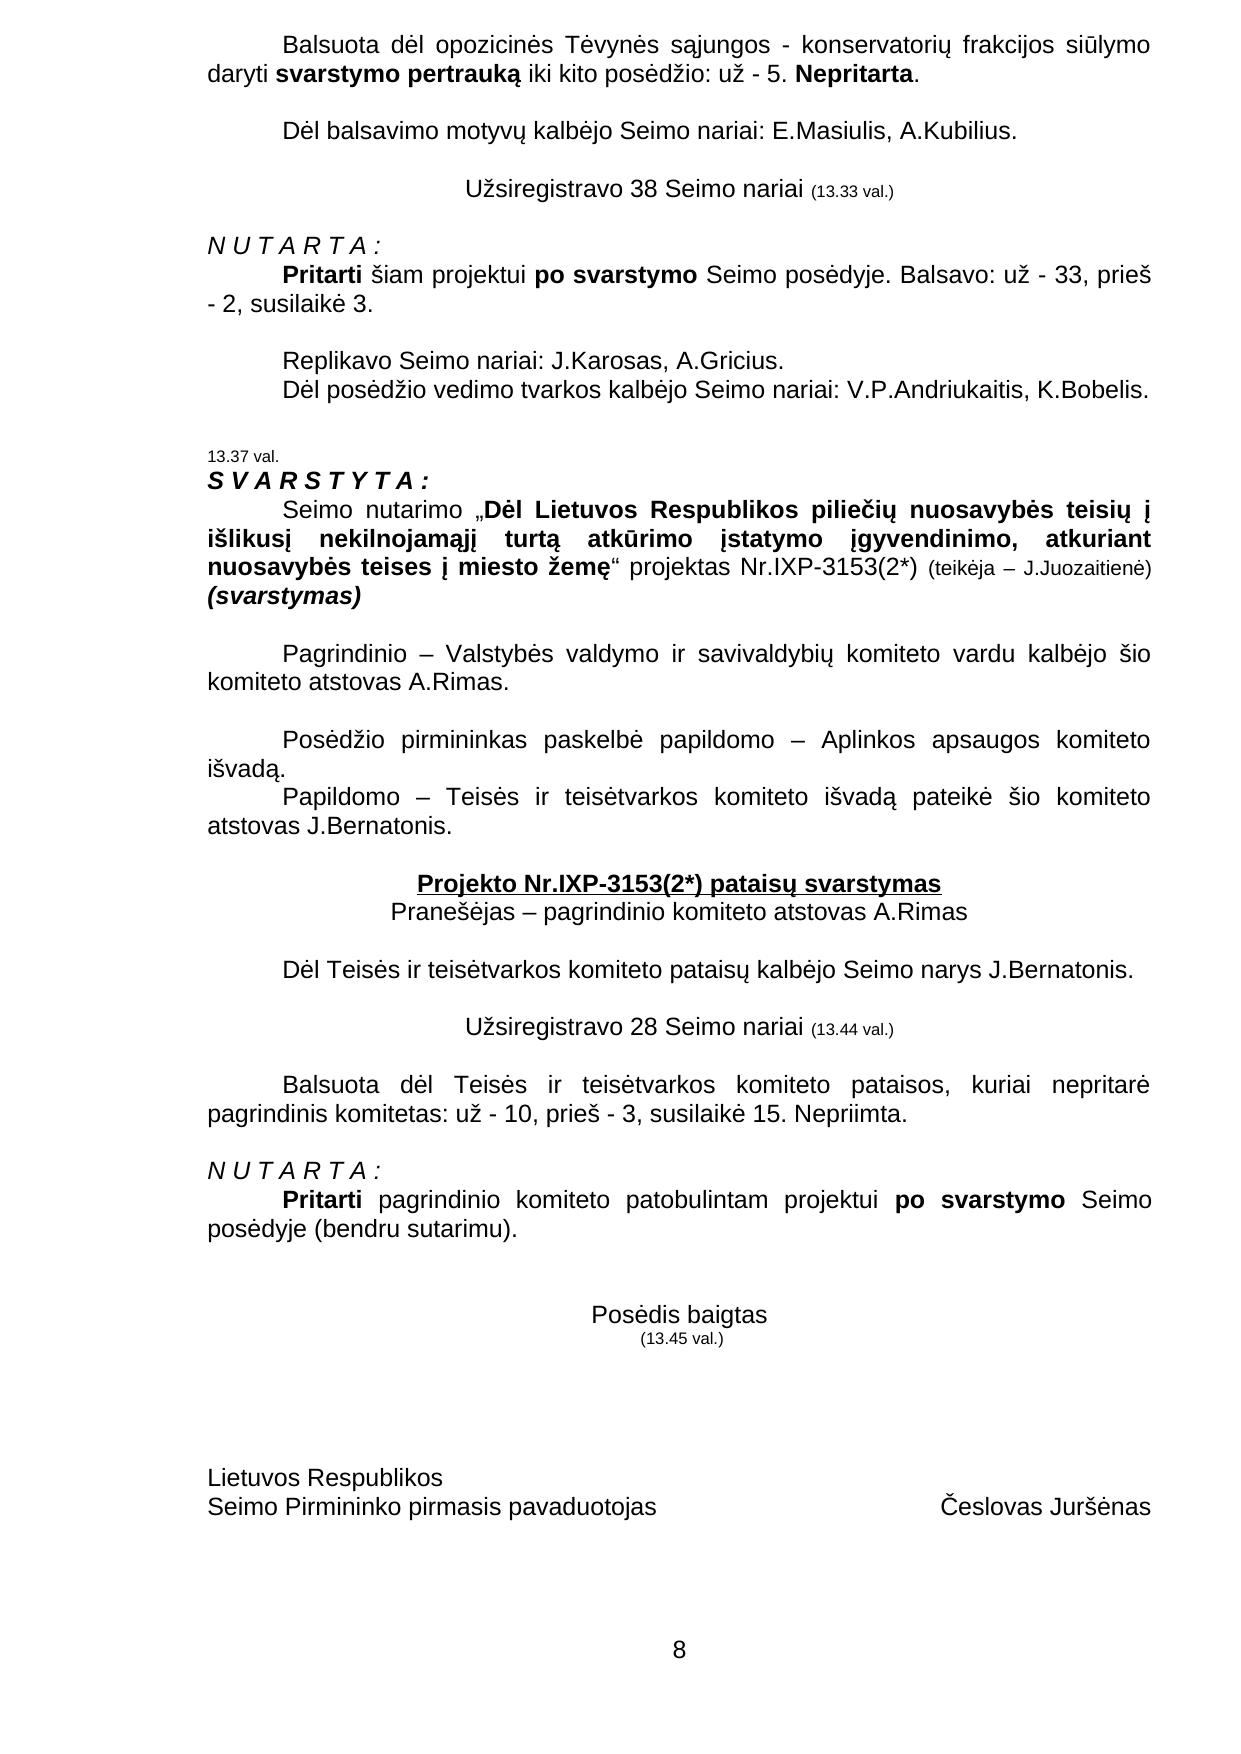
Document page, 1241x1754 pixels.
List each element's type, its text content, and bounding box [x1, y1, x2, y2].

text 13.37 val. [207, 447, 1152, 466]
text Papildomo – Teisės ir teisėtvarkos komiteto išvadą pateikė šio komiteto atstovas J.Bernatonis. [207, 782, 1152, 840]
text Pritarti šiam projektui po svarstymo Seimo posėdyje. Balsavo: už - 33, prieš - 2, susilaikė 3. [207, 260, 1152, 317]
text Dėl Teisės ir teisėtvarkos komiteto pataisų kalbėjo Seimo narys J.Bernatonis. [207, 955, 1152, 983]
text (13.45 val.) [207, 1328, 1152, 1348]
text Lietuvos Respublikos [207, 1463, 1152, 1491]
text Užsiregistravo 38 Seimo nariai (13.33 val.) [207, 174, 1152, 202]
text Seimo Pirmininko pirmasis pavaduotojas Česlovas Juršėnas [207, 1491, 1152, 1520]
text Pagrindinio – Valstybės valdymo ir savivaldybių komiteto vardu kalbėjo šio komiteto atstovas A.Rimas. [207, 638, 1152, 696]
text Projekto Nr.IXP-3153(2*) pataisų svarstymas [207, 868, 1152, 897]
text N U T A R T A : [207, 1156, 1152, 1185]
text Balsuota dėl opozicinės Tėvynės sąjungos - konservatorių frakcijos siūlymo daryti svarstymo pertrauką iki kito posėdžio: už - 5. Nepritarta. [207, 30, 1152, 87]
text Posėdis baigtas [207, 1300, 1152, 1328]
text Pranešėjas – pagrindinio komiteto atstovas A.Rimas [207, 897, 1152, 926]
text Dėl posėdžio vedimo tvarkos kalbėjo Seimo nariai: V.P.Andriukaitis, K.Bobelis. [207, 375, 1152, 404]
text Balsuota dėl Teisės ir teisėtvarkos komiteto pataisos, kuriai nepritarė pagrindinis komitetas: už - 10, prieš - 3, susilaikė 15. Nepriimta. [207, 1070, 1152, 1127]
text S V A R S T Y T A : [207, 466, 1152, 495]
text Seimo nutarimo „Dėl Lietuvos Respublikos piliečių nuosavybės teisių į išlikusį nekilnojamąjį turtą atkūrimo įstatymo įgyvendinimo, atkuriant nuosavybės teises į miesto žemę“ projektas Nr.IXP-3153(2*) (teikėja – J.Juozaitienė) (svarstymas) [207, 495, 1152, 610]
text Replikavo Seimo nariai: J.Karosas, A.Gricius. [207, 346, 1152, 375]
text Dėl balsavimo motyvų kalbėjo Seimo nariai: E.Masiulis, A.Kubilius. [207, 116, 1152, 145]
text N U T A R T A : [207, 231, 1152, 260]
text Posėdžio pirmininkas paskelbė papildomo – Aplinkos apsaugos komiteto išvadą. [207, 725, 1152, 782]
text Užsiregistravo 28 Seimo nariai (13.44 val.) [207, 1012, 1152, 1041]
text Pritarti pagrindinio komiteto patobulintam projektui po svarstymo Seimo posėdyje (bendru sutarimu). [207, 1185, 1152, 1242]
